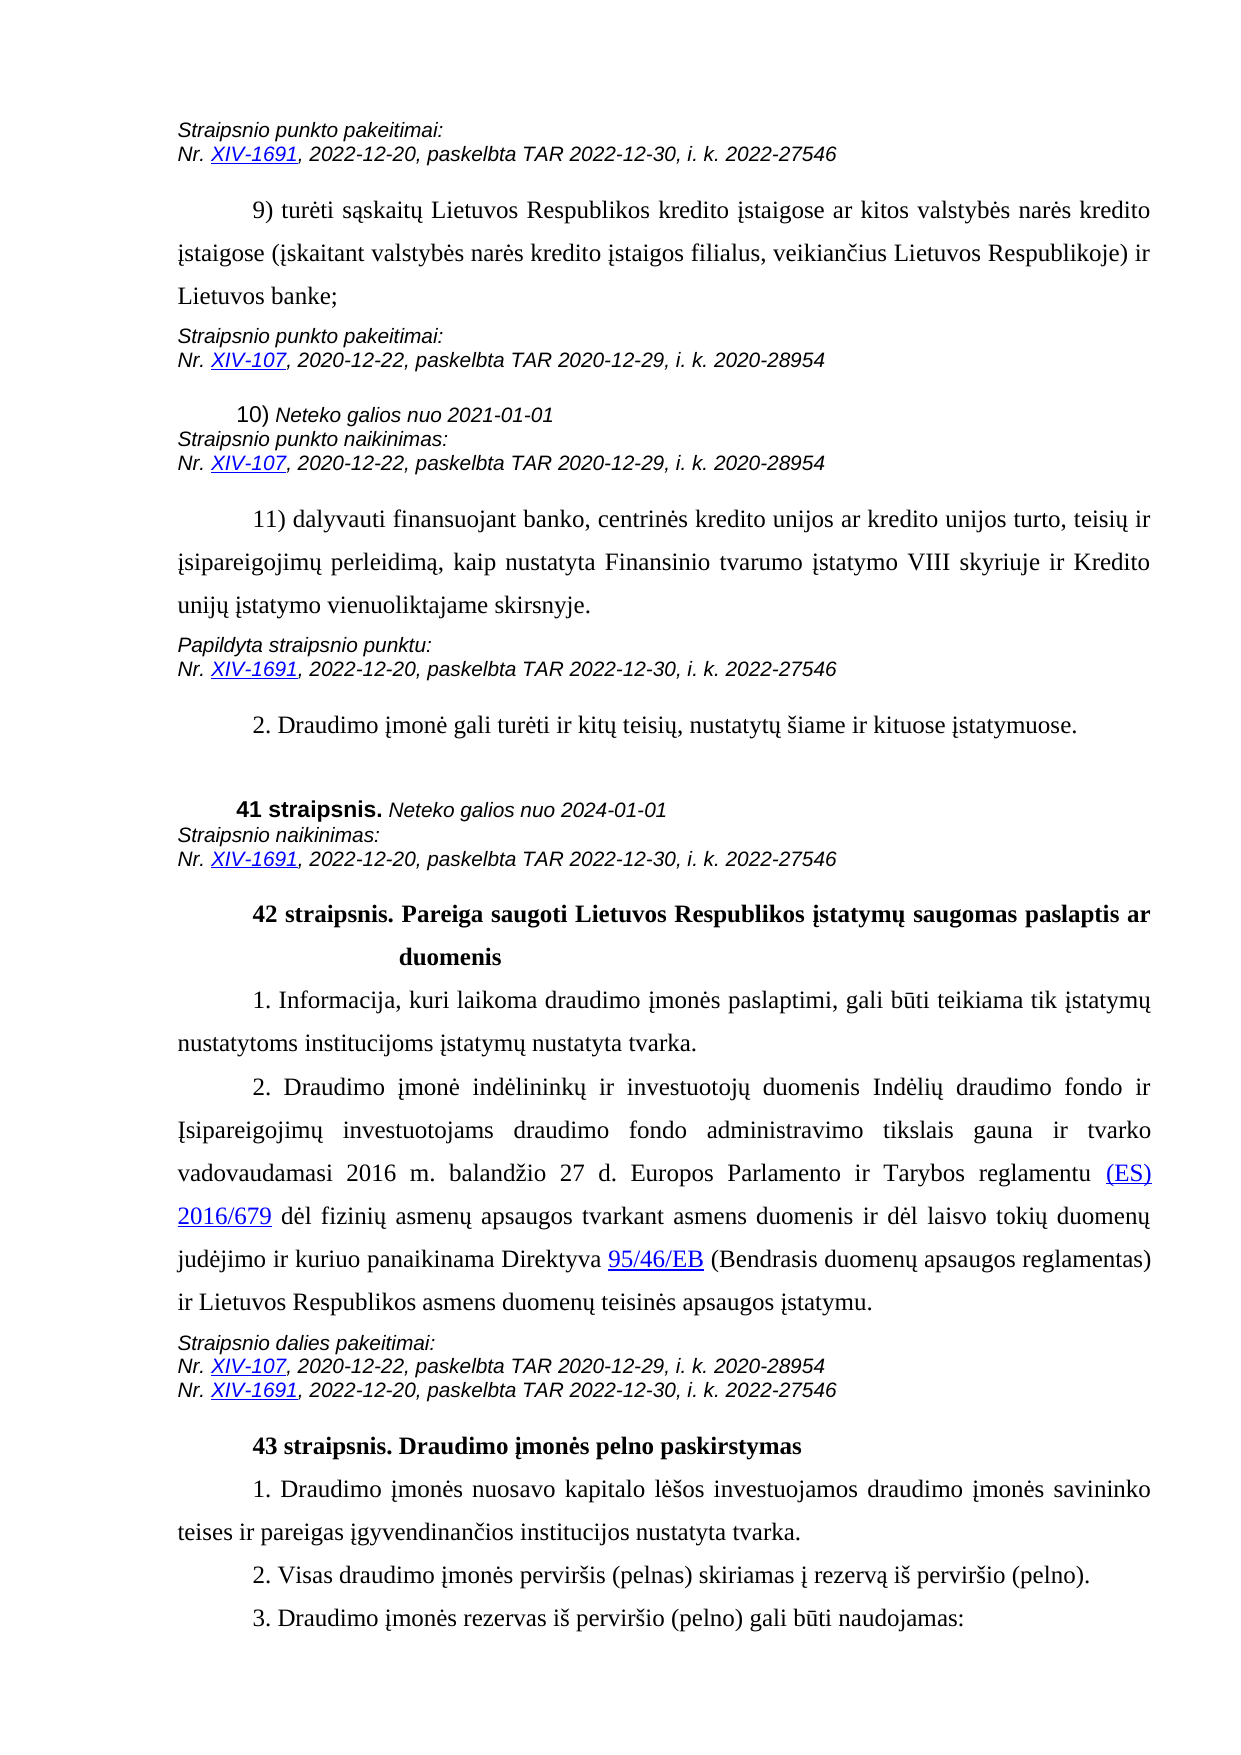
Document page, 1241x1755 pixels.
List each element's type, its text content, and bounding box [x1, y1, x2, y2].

text 9) turėti sąskaitų Lietuvos Respublikos kredito įstaigose ar kitos valstybės narės kredito įstaigose (įskaitant valstybės narės kredito įstaigos filialus, veikiančius Lietuvos Respublikoje) ir Lietuvos banke; [177, 195, 1152, 310]
text Nr. XIV-1691, 2022-12-20, paskelbta TAR 2022-12-30, i. k. 2022-27546 [177, 846, 1152, 870]
text 11) dalyvauti finansuojant banko, centrinės kredito unijos ar kredito unijos turto, teisių ir įsipareigojimų perleidimą, kaip nustatyta Finansinio tvarumo įstatymo VIII skyriuje ir Kredito unijų įstatymo vienuoliktajame skirsnyje. [177, 504, 1152, 619]
text 2. Draudimo įmonė gali turėti ir kitų teisių, nustatytų šiame ir kituose įstatymuose. [177, 710, 1152, 739]
text Straipsnio naikinimas: [177, 822, 1152, 846]
text Straipsnio punkto naikinimas: [177, 427, 1152, 451]
text Nr. XIV-1691, 2022-12-20, paskelbta TAR 2022-12-30, i. k. 2022-27546 [177, 142, 1152, 166]
text 1. Draudimo įmonės nuosavo kapitalo lėšos investuojamos draudimo įmonės savininko teises ir pareigas įgyvendinančios institucijos nustatyta tvarka. [177, 1474, 1152, 1546]
text Straipsnio dalies pakeitimai: [177, 1330, 1152, 1354]
text 43 straipsnis. Draudimo įmonės pelno paskirstymas [177, 1431, 1152, 1460]
text Straipsnio punkto pakeitimai: [177, 118, 1152, 142]
text 2. Draudimo įmonė indėlininkų ir investuotojų duomenis Indėlių draudimo fondo ir Įsipareigojimų investuotojams draudimo fondo administravimo tikslais gauna ir tvarko vadovaudamasi 2016 m. balandžio 27 d. Europos Parlamento ir Tarybos reglamentu (ES) 2016/679 dėl fizinių asmenų apsaugos tvarkant asmens duomenis ir dėl laisvo tokių duomenų judėjimo ir kuriuo panaikinama Direktyva 95/46/EB (Bendrasis duomenų apsaugos reglamentas) ir Lietuvos Respublikos asmens duomenų teisinės apsaugos įstatymu. [177, 1072, 1152, 1316]
text Nr. XIV-1691, 2022-12-20, paskelbta TAR 2022-12-30, i. k. 2022-27546 [177, 1378, 1152, 1402]
text 3. Draudimo įmonės rezervas iš perviršio (pelno) gali būti naudojamas: [177, 1603, 1152, 1632]
text 42 straipsnis. Pareiga saugoti Lietuvos Respublikos įstatymų saugomas paslaptis ar duomenis [252, 899, 1152, 971]
text 1. Informacija, kuri laikoma draudimo įmonės paslaptimi, gali būti teikiama tik įstatymų nustatytoms institucijoms įstatymų nustatyta tvarka. [177, 985, 1152, 1057]
text 2. Visas draudimo įmonės perviršis (pelnas) skiriamas į rezervą iš perviršio (pelno). [177, 1560, 1152, 1589]
text Nr. XIV-1691, 2022-12-20, paskelbta TAR 2022-12-30, i. k. 2022-27546 [177, 657, 1152, 681]
text Nr. XIV-107, 2020-12-22, paskelbta TAR 2020-12-29, i. k. 2020-28954 [177, 1354, 1152, 1378]
text Nr. XIV-107, 2020-12-22, paskelbta TAR 2020-12-29, i. k. 2020-28954 [177, 451, 1152, 475]
text 41 straipsnis. Neteko galios nuo 2024-01-01 [177, 796, 1152, 822]
text Nr. XIV-107, 2020-12-22, paskelbta TAR 2020-12-29, i. k. 2020-28954 [177, 348, 1152, 372]
text 10) Neteko galios nuo 2021-01-01 [177, 401, 1152, 427]
text Papildyta straipsnio punktu: [177, 633, 1152, 657]
text Straipsnio punkto pakeitimai: [177, 324, 1152, 348]
